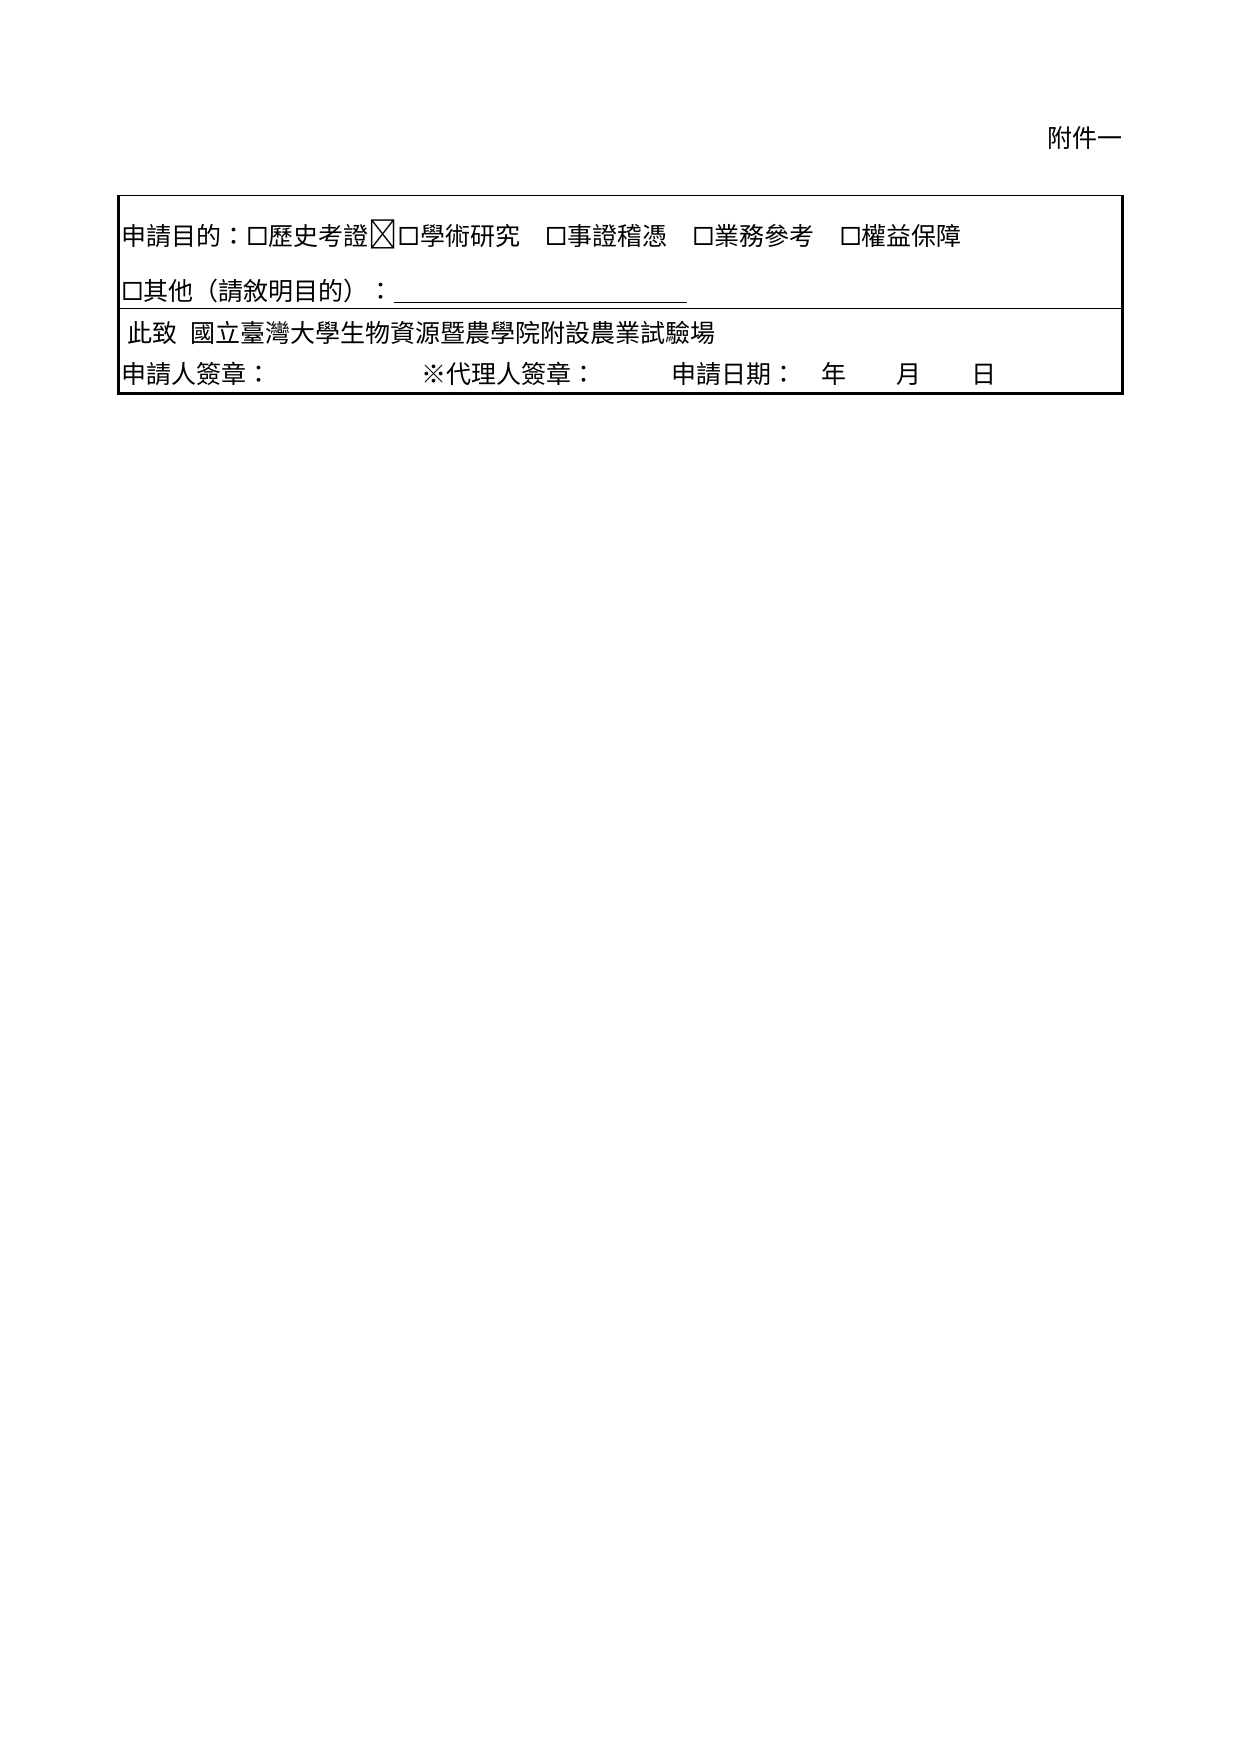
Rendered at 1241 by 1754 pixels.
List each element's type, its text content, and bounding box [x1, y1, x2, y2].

table_cell 申請目的：歷史考證學術研究 事證稽憑 業務參考 權益保障 其他（請敘明目的）： [120, 196, 1121, 308]
table_cell 此致 國立臺灣大學生物資源暨農學院附設農業試驗場 申請人簽章： ※代理人簽章： 申請日期： 年 月 日 [120, 309, 1121, 392]
